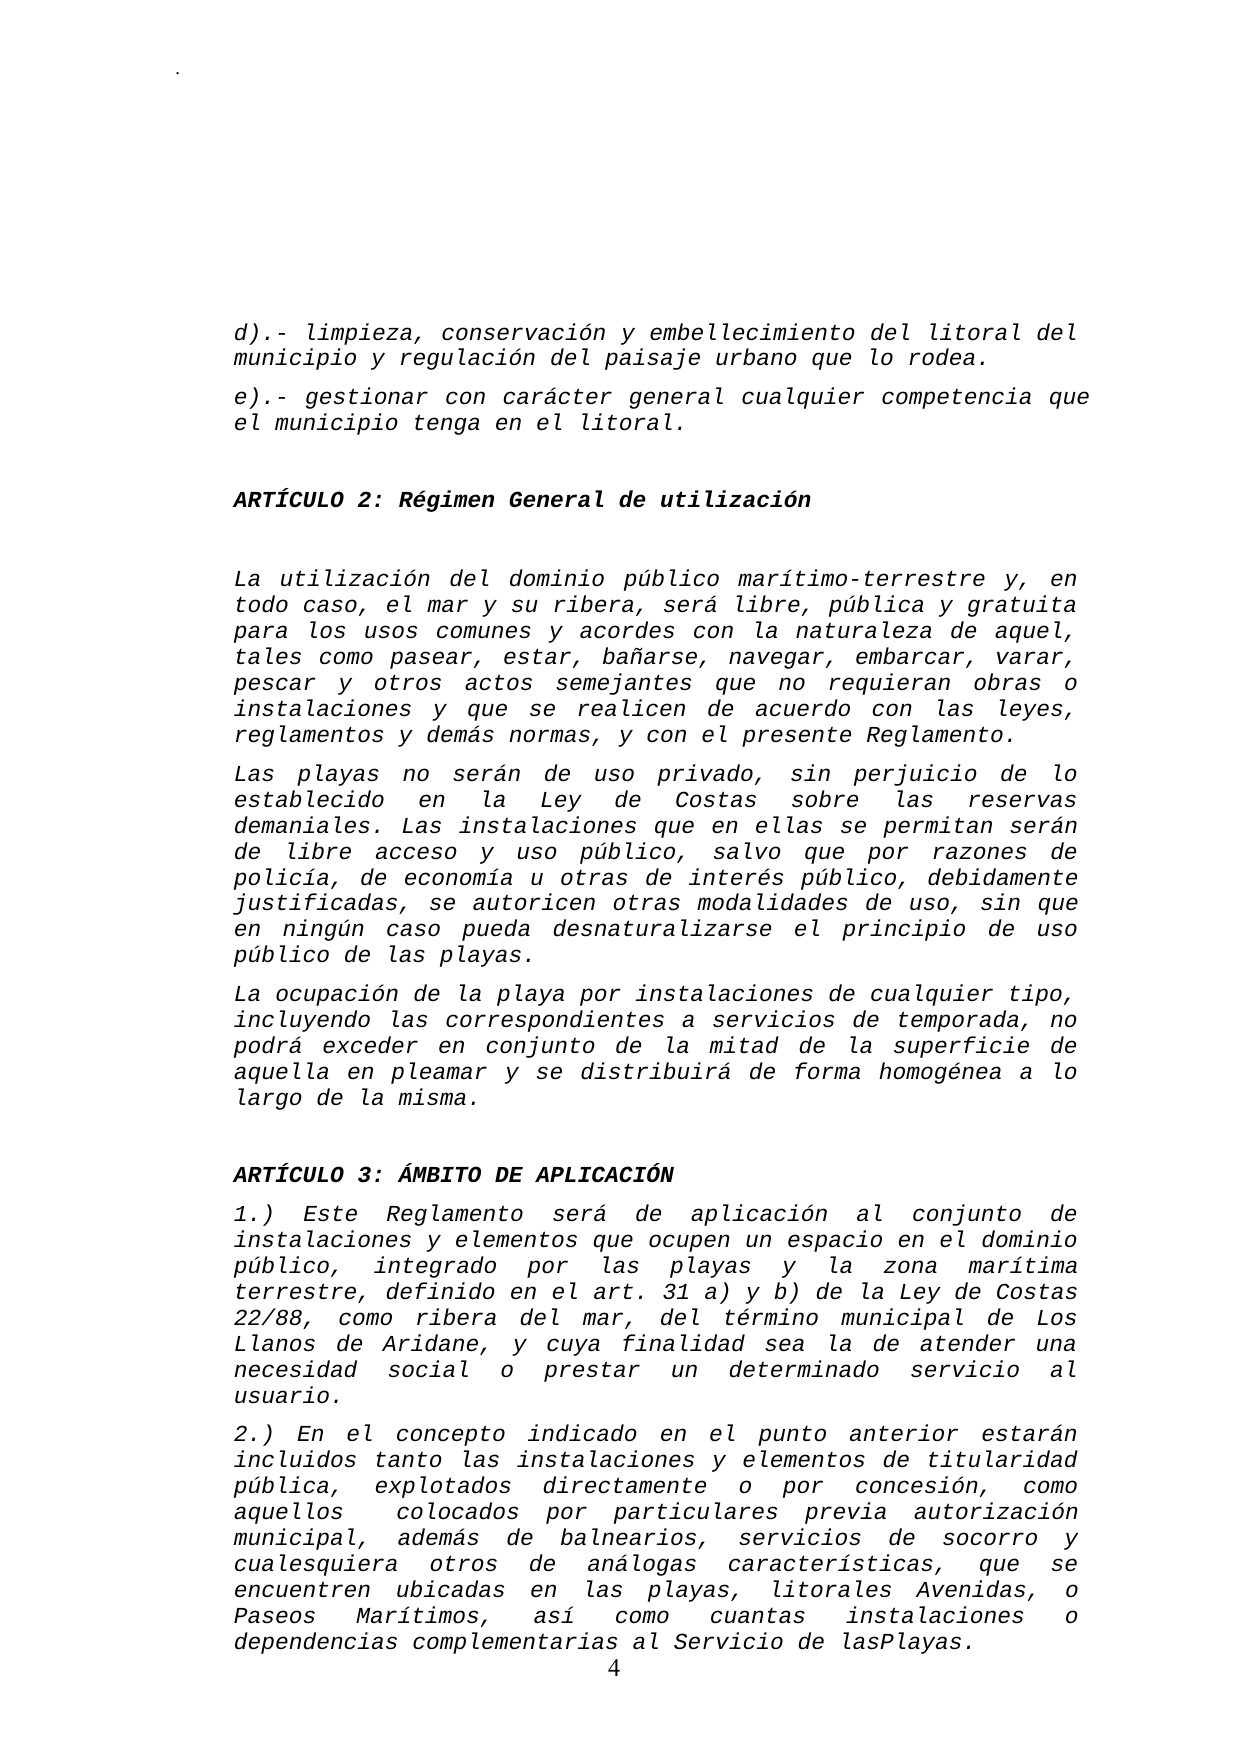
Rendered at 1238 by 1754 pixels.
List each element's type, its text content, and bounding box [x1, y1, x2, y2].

text municipal, además de balnearios, servicios de socorro y [233, 1524, 1103, 1551]
text encuentren ubicadas en las playas, litorales Avenidas, o [233, 1577, 1103, 1603]
text incluyendo las correspondientes a servicios de temporada, no [233, 1007, 1103, 1032]
text usuario. [233, 1382, 1103, 1408]
text aquella en pleamar y se distribuirá de forma homogénea a lo [233, 1058, 1103, 1084]
text 2/88, como ribera del mar, del término municipal de Los [247, 1304, 1103, 1330]
text público de las playas. [233, 942, 1103, 968]
text 2 [233, 1421, 247, 1447]
text en ningún caso pueda desnaturalizarse el principio de uso [233, 916, 1103, 942]
text necesidad social o prestar un determinado servicio al [233, 1356, 1103, 1382]
text establecido en la Ley de Costas sobre las reservas [233, 786, 1103, 812]
text 4 [608, 1655, 1103, 1682]
text policía, de economía u otras de interés público, debidamente [233, 864, 1103, 890]
text ARTÍCULO 2: Régimen General de utilización [233, 487, 836, 513]
text reglamentos y demás normas, y con el presente Reglamento. [233, 722, 1103, 748]
text aquellos colocados por particulares previa autorización [233, 1499, 1103, 1524]
text para los usos comunes y acordes con la naturaleza de aquel, [233, 618, 1103, 644]
text La ocupación de la playa por instalaciones de cualquier tipo, [233, 981, 1103, 1007]
text Las playas no serán de uso privado, sin perjuicio de lo [233, 760, 1103, 786]
text .) En el concepto indicado en el punto anterior estarán [247, 1421, 1103, 1447]
text terrestre, definido en el art. 31 a) y b) de la Ley de Costas [233, 1278, 1103, 1304]
text .) Este Reglamento será de aplicación al conjunto de [247, 1201, 1103, 1226]
text d).- limpieza, conservación y embellecimiento del litoral del [233, 319, 1103, 345]
text todo caso, el mar y su ribera, será libre, pública y gratuita [233, 592, 1103, 618]
text Paseos Marítimos, así como cuantas instalaciones o [233, 1603, 1103, 1629]
text pública, explotados directamente o por concesión, como [233, 1473, 1103, 1499]
text Llanos de Aridane, y cuya finalidad sea la de atender una [233, 1330, 1103, 1356]
text incluidos tanto las instalaciones y elementos de titularidad [233, 1447, 1103, 1473]
text de libre acceso y uso público, salvo que por razones de [233, 838, 1103, 864]
text podrá exceder en conjunto de la mitad de la superficie de [233, 1032, 1103, 1058]
text instalaciones y que se realicen de acuerdo con las leyes, [233, 696, 1103, 722]
text 2 [233, 1304, 247, 1330]
text pescar y otros actos semejantes que no requieran obras o [233, 670, 1103, 696]
text demaniales. Las instalaciones que en ellas se permitan serán [233, 812, 1103, 838]
text municipio y regulación del paisaje urbano que lo rodea. [233, 345, 1103, 371]
text La utilización del dominio público marítimo-terrestre y, en [233, 566, 1103, 592]
text 1 [233, 1201, 247, 1226]
text el municipio tenga en el litoral. [233, 409, 1115, 435]
text cualesquiera otros de análogas características, que se [233, 1551, 1103, 1577]
text público, integrado por las playas y la zona marítima [233, 1252, 1103, 1278]
text dependencias complementarias al Servicio de lasPlayas. [233, 1629, 1103, 1655]
text ARTÍCULO 3: ÁMBITO DE APLICACIÓN [233, 1161, 699, 1187]
text e).- gestionar con carácter general cualquier competencia que [233, 383, 1115, 409]
text . [175, 56, 205, 79]
text justificadas, se autoricen otras modalidades de uso, sin que [233, 890, 1103, 916]
text instalaciones y elementos que ocupen un espacio en el dominio [233, 1226, 1103, 1252]
text tales como pasear, estar, bañarse, navegar, embarcar, varar, [233, 644, 1103, 670]
text largo de la misma. [233, 1084, 1103, 1111]
